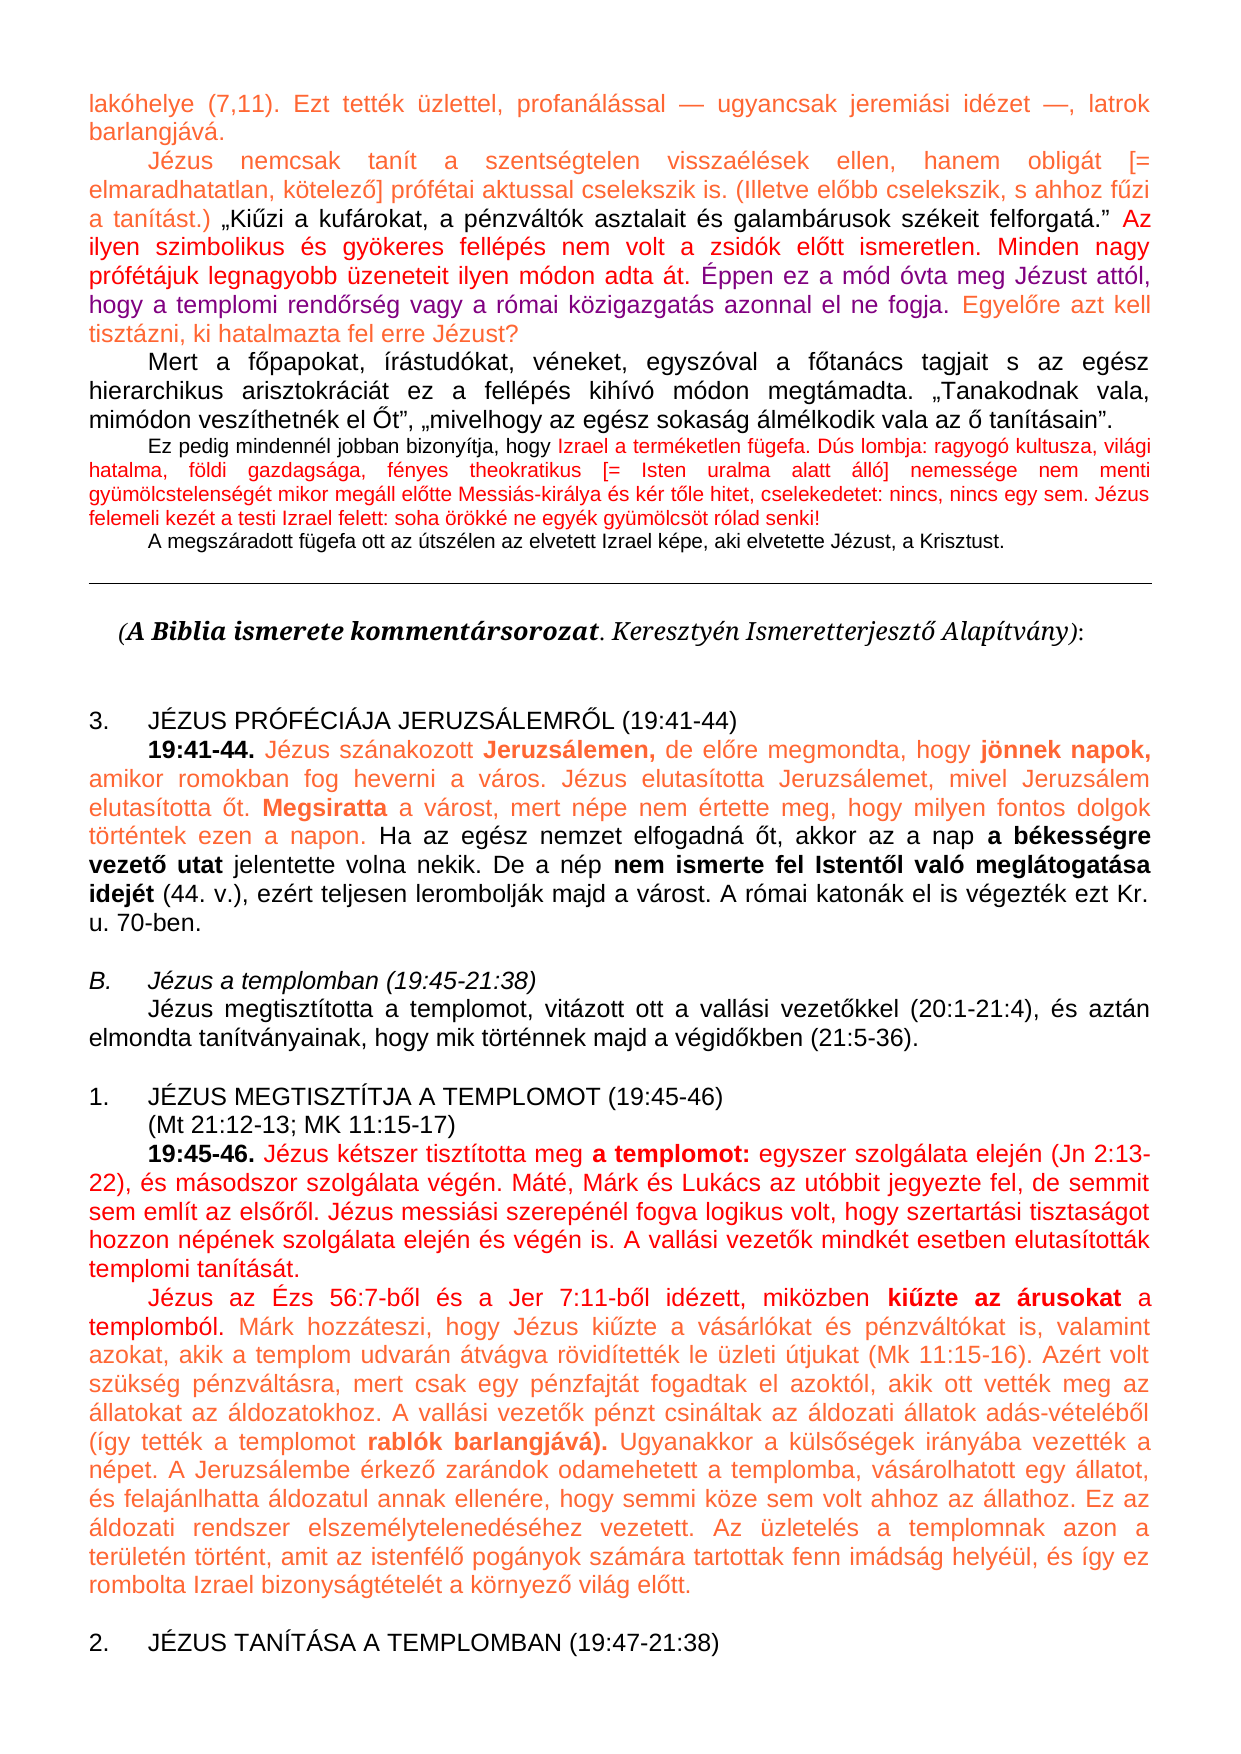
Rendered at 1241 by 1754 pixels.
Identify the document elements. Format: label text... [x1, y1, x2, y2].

text 1. JÉZUS MEGTISZTÍTJA A TEMPLOMOT (19:45-46) (Mt 21:12-13; MK 11:15-17) [88, 1081, 1152, 1139]
text 19:41-44. Jézus szánakozott Jeruzsálemen, de előre megmondta, hogy jönnek napok, amikor romokban fog heverni a város. Jézus elutasította Jeruzsálemet, mivel Jeruzsálem elutasította őt. Megsiratta a várost, mert népe nem értette meg, hogy milyen fontos dolgok történtek ezen a napon. Ha az egész nemzet elfogadná őt, akkor az a nap a békességre vezető utat jelentette volna nekik. De a nép nem ismerte fel Istentől való meglátogatása idejét (44. v.), ezért teljesen lerombolják majd a várost. A római katonák el is végezték ezt Kr. u. 70-ben. [88, 735, 1152, 936]
text 19:45-46. Jézus kétszer tisztította meg a templomot: egyszer szolgálata elején (Jn 2:13-22), és másodszor szolgálata végén. Máté, Márk és Lukács az utóbbit jegyezte fel, de semmit sem említ az elsőről. Jézus messiási szerepénél fogva logikus volt, hogy szertartási tisztaságot hozzon népének szolgálata elején és végén is. A vallási vezetők mindkét esetben elutasították templomi tanítását. [88, 1139, 1152, 1283]
text A megszáradott fügefa ott az útszélen az elvetett Izrael képe, aki elvetette Jézust, a Krisztust. [88, 529, 1152, 553]
text lakóhelye (7,11). Ezt tették üzlettel, profanálással ― ugyancsak jeremiási idézet ―, latrok barlangjává. [88, 88, 1152, 146]
text Jézus megtisztította a templomot, vitázott ott a vallási vezetőkkel (20:1-21:4), és aztán elmondta tanítványainak, hogy mik történnek majd a végidőkben (21:5-36). [88, 994, 1152, 1052]
text B. Jézus a templomban (19:45-21:38) [88, 966, 1152, 994]
text Jézus az Ézs 56:7-ből és a Jer 7:11-ből idézett, miközben kiűzte az árusokat a templomból. Márk hozzáteszi, hogy Jézus kiűzte a vásárlókat és pénzváltókat is, valamint azokat, akik a templom udvarán átvágva rövidítették le üzleti útjukat (Mk 11:15-16). Azért volt szükség pénzváltásra, mert csak egy pénzfajtát fogadtak el azoktól, akik ott vették meg az állatokat az áldozatokhoz. A vallási vezetők pénzt csináltak az áldozati állatok adás-vételéből (így tették a templomot rablók barlangjává). Ugyanakkor a külsőségek irányába vezették a népet. A Jeruzsálembe érkező zarándok odamehetett a templomba, vásárolhatott egy állatot, és felajánlhatta áldozatul annak ellenére, hogy semmi köze sem volt ahhoz az állathoz. Ez az áldozati rendszer elszemélytelenedéséhez vezetett. Az üzletelés a templomnak azon a területén történt, amit az istenfélő pogányok számára tartottak fenn imádság helyéül, és így ez rombolta Izrael bizonyságtételét a környező világ előtt. [88, 1283, 1152, 1599]
text (A Biblia ismerete kommentársorozat. Keresztyén Ismeretterjesztő Alapítvány): [88, 584, 1152, 677]
text 3. JÉZUS PRÓFÉCIÁJA JERUZSÁLEMRŐL (19:41-44) [88, 706, 1152, 735]
text Ez pedig mindennél jobban bizonyítja, hogy Izrael a terméketlen fügefa. Dús lombja: ragyogó kultusza, világi hatalma, földi gazdagsága, fényes theokratikus [= Isten uralma alatt álló] nemessége nem menti gyümölcstelenségét mikor megáll előtte Messiás-királya és kér tőle hitet, cselekedetet: nincs, nincs egy sem. Jézus felemeli kezét a testi Izrael felett: soha örökké ne egyék gyümölcsöt rólad senki! [88, 433, 1152, 529]
text 2. JÉZUS TANÍTÁSA A TEMPLOMBAN (19:47-21:38) [88, 1628, 1152, 1657]
text Jézus nemcsak tanít a szentségtelen visszaélések ellen, hanem obligát [= elmaradhatatlan, kötelező] prófétai aktussal cselekszik is. (Illetve előbb cselekszik, s ahhoz fűzi a tanítást.) „Kiűzi a kufárokat, a pénzváltók asztalait és galambárusok székeit felforgatá.” Az ilyen szimbolikus és gyökeres fellépés nem volt a zsidók előtt ismeretlen. Minden nagy prófétájuk legnagyobb üzeneteit ilyen módon adta át. Éppen ez a mód óvta meg Jézust attól, hogy a templomi rendőrség vagy a római közigazgatás azonnal el ne fogja. Egyelőre azt kell tisztázni, ki hatalmazta fel erre Jézust? [88, 146, 1152, 347]
text Mert a főpapokat, írástudókat, véneket, egyszóval a főtanács tagjait s az egész hierarchikus arisztokráciát ez a fellépés kihívó módon megtámadta. „Tanakodnak vala, mimódon veszíthetnék el Őt”, „mivelhogy az egész sokaság álmélkodik vala az ő tanításain”. [88, 347, 1152, 433]
